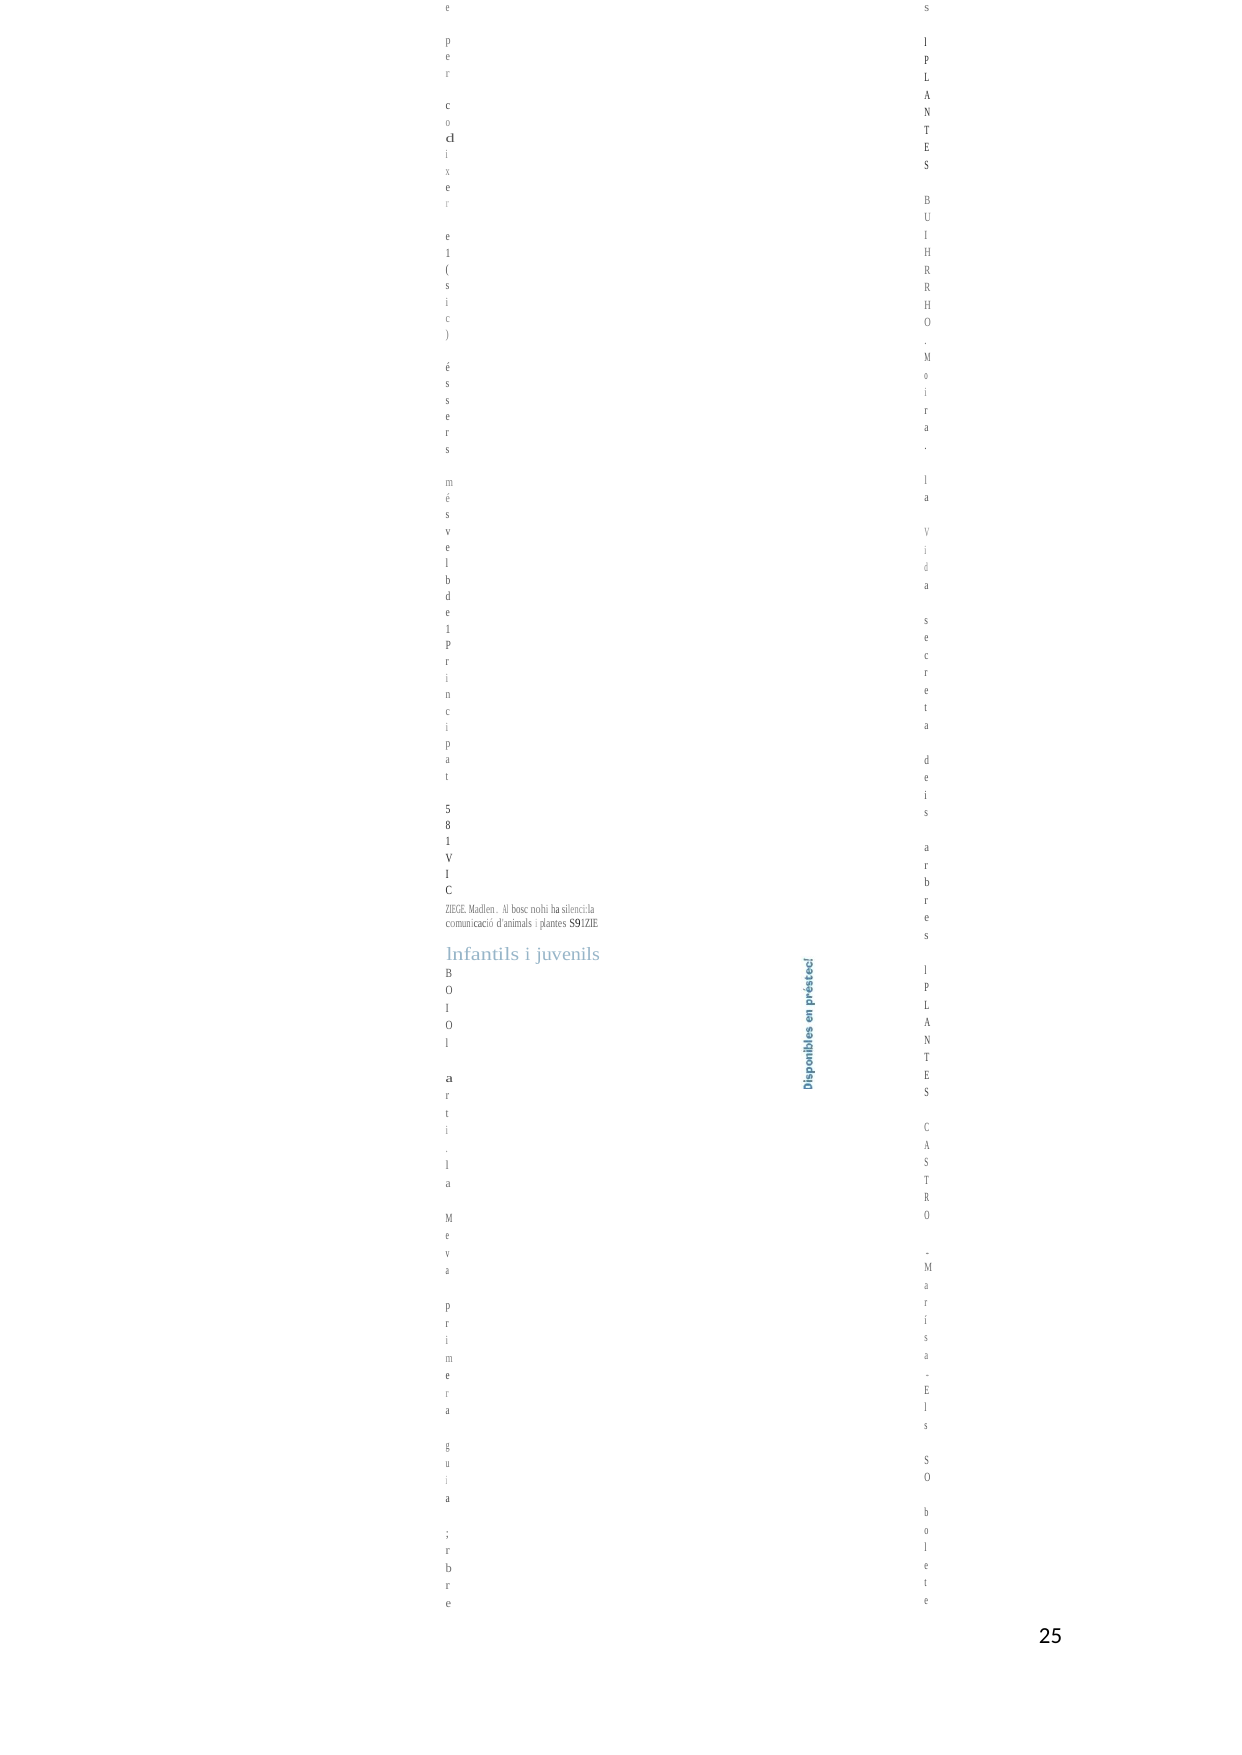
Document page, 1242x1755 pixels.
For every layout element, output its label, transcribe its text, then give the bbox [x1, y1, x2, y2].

text ZIEGE. Madlen. Al bosc nohi ha silenci:la comunicació d'animals i plantes S91ZIE [445, 901, 618, 930]
text lnfantils i juvenils [446, 943, 618, 964]
